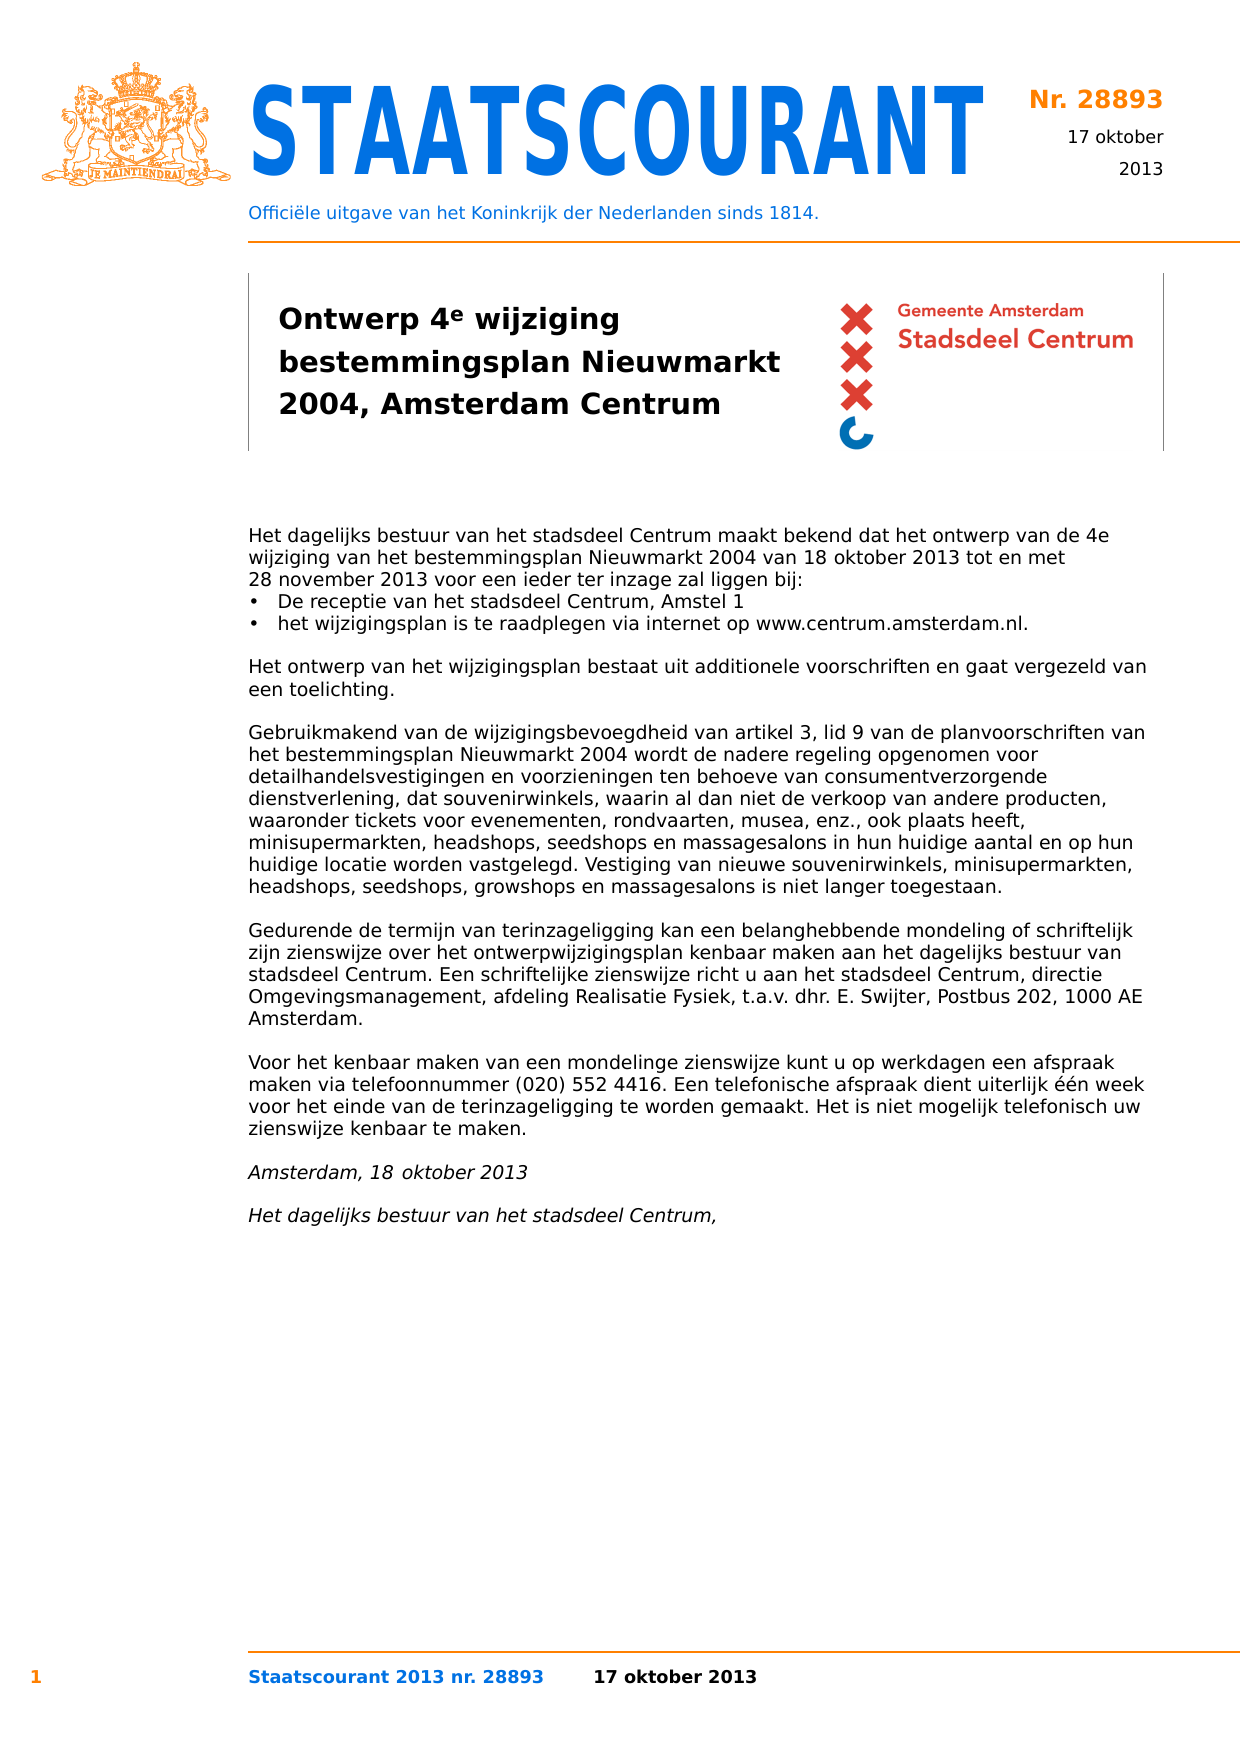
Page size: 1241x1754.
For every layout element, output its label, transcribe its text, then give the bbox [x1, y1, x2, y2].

subtitle Ontwerp 4e wijziging bestemmingsplan Nieuwmarkt 2004, Amsterdam Centrum [249, 273, 1163, 451]
table_header Nr. 28893 [998, 62, 1240, 121]
text Het dagelijks bestuur van het stadsdeel Centrum, [248, 1205, 1163, 1227]
table_cell 2013 [998, 153, 1240, 203]
table_cell 17 oktober [998, 121, 1240, 153]
table_header [25, 62, 248, 241]
text Voor het kenbaar maken van een mondelinge zienswijze kunt u op werkdagen een afspraak maken via telefoonnummer (020) 552 4416. Een telefonische afspraak dient uiterlijk één week voor het einde van de terinzageligging te worden gemaakt. Het is niet mogelijk telefonisch uw zienswijze kenbaar te maken. [248, 1052, 1163, 1140]
text • De receptie van het stadsdeel Centrum, Amstel 1 [248, 591, 1163, 613]
picture [838, 302, 1134, 451]
text • het wijzigingsplan is te raadplegen via internet op www.centrum.amsterdam.nl. [248, 613, 1163, 634]
text Gebruikmakend van de wijzigingsbevoegdheid van artikel 3, lid 9 van de planvoorschriften van het bestemmingsplan Nieuwmarkt 2004 wordt de nadere regeling opgenomen voor detailhandelsvestigingen en voorzieningen ten behoeve van consumentverzorgende dienstverlening, dat souvenirwinkels, waarin al dan niet de verkoop van andere producten, waaronder tickets voor evenementen, rondvaarten, musea, enz., ook plaats heeft, minisupermarkten, headshops, seedshops en massagesalons in hun huidige aantal en op hun huidige locatie worden vastgelegd. Vestiging van nieuwe souvenirwinkels, minisupermarkten, headshops, seedshops, growshops en massagesalons is niet langer toegestaan. [248, 722, 1163, 898]
table_header STAATSCOURANT [248, 62, 998, 203]
text Gedurende de termijn van terinzageligging kan een belanghebbende mondeling of schriftelijk zijn zienswijze over het ontwerpwijzigingsplan kenbaar maken aan het dagelijks bestuur van stadsdeel Centrum. Een schriftelijke zienswijze richt u aan het stadsdeel Centrum, directie Omgevingsmanagement, afdeling Realisatie Fysiek, t.a.v. dhr. E. Swijter, Postbus 202, 1000 AE Amsterdam. [248, 920, 1163, 1030]
picture [41, 62, 231, 186]
text Amsterdam, 18 oktober 2013 [248, 1162, 1163, 1183]
text Het dagelijks bestuur van het stadsdeel Centrum maakt bekend dat het ontwerp van de 4e wijziging van het bestemmingsplan Nieuwmarkt 2004 van 18 oktober 2013 tot en met 28 november 2013 voor een ieder ter inzage zal liggen bij: [248, 525, 1163, 591]
table_cell Officiële uitgave van het Koninkrijk der Nederlanden sinds 1814. [248, 203, 1240, 241]
text Het ontwerp van het wijzigingsplan bestaat uit additionele voorschriften en gaat vergezeld van een toelichting. [248, 656, 1163, 700]
